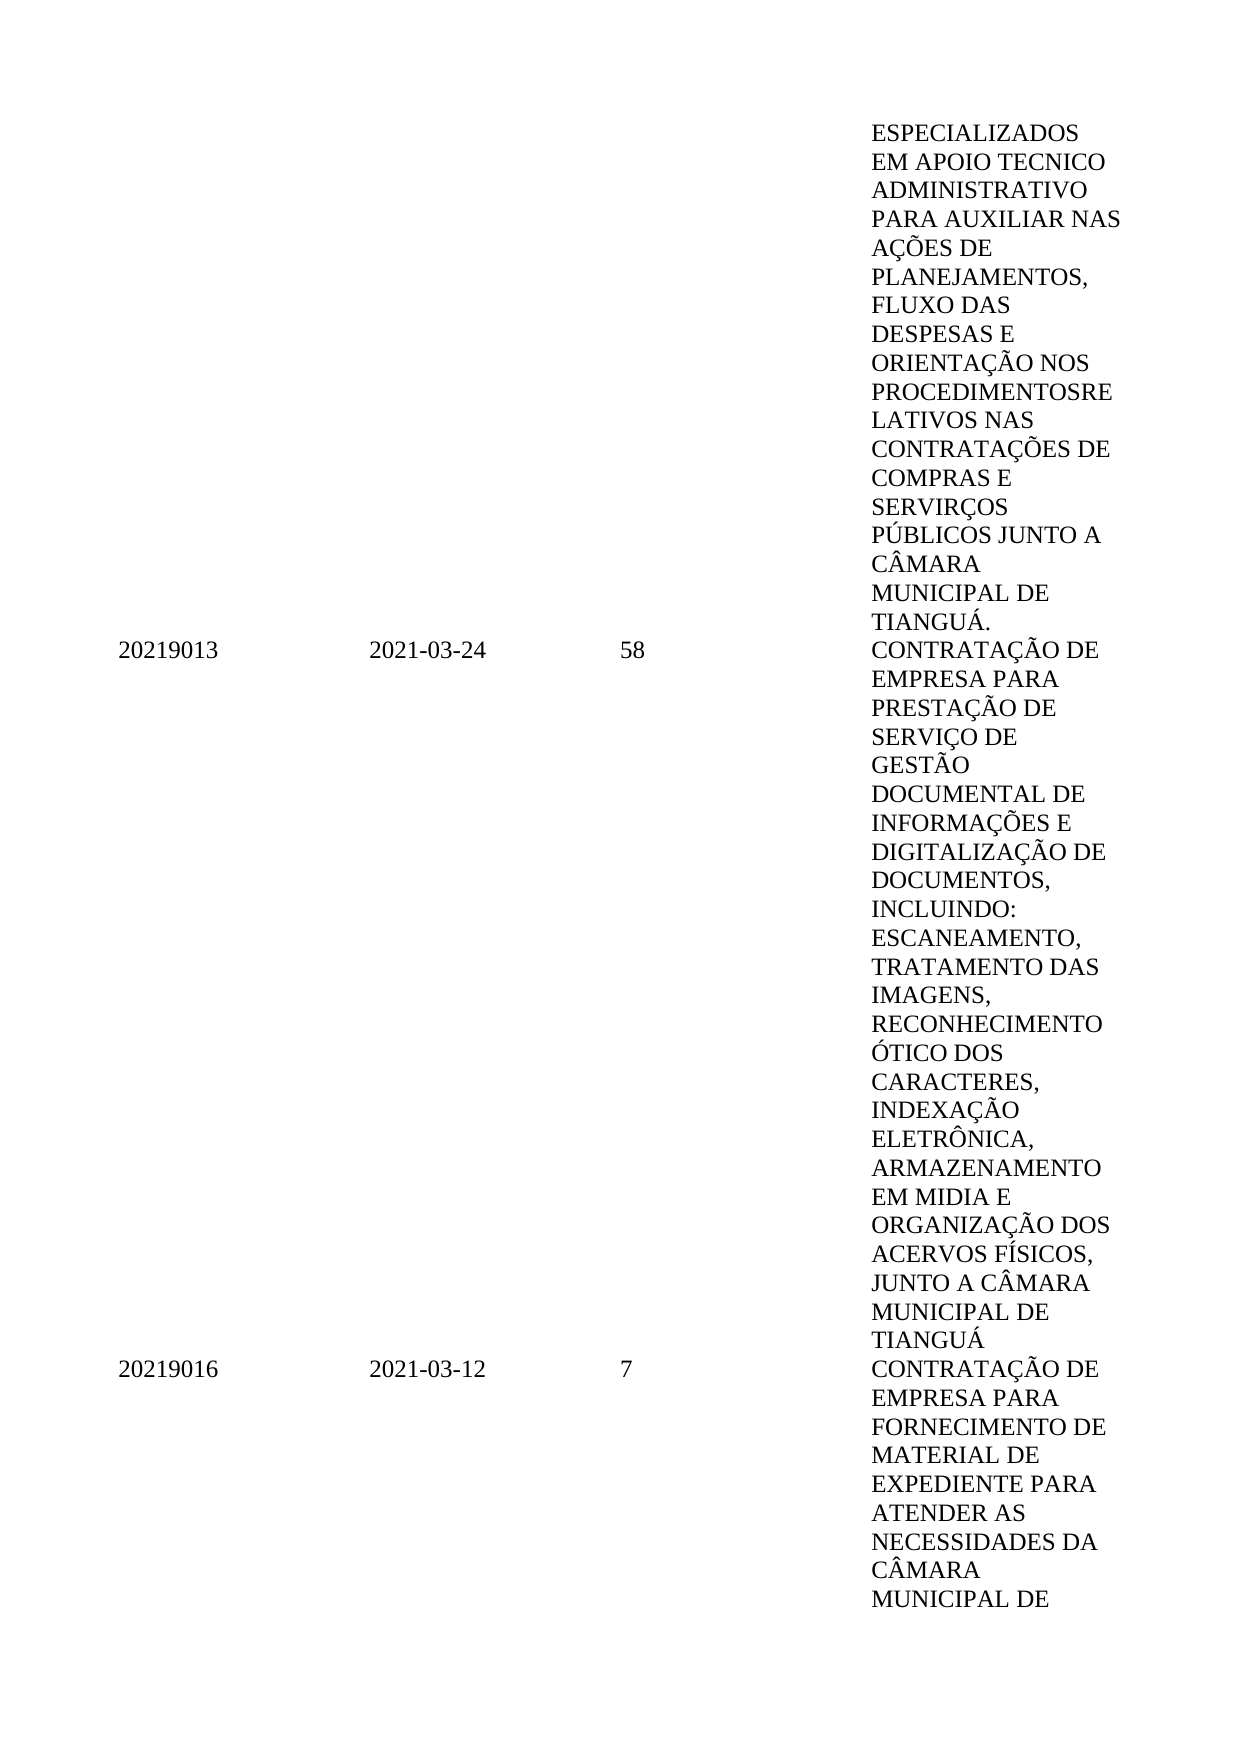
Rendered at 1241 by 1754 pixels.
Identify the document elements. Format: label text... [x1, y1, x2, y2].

table_cell 2021-03-12 [369, 1354, 620, 1613]
table_cell 20219013 [118, 636, 369, 1354]
table_cell 7 [620, 1354, 871, 1613]
table_cell CONTRATAÇÃO DE EMPRESA PARA FORNECIMENTO DE MATERIAL DE EXPEDIENTE PARA ATENDER AS NECESSIDADES DA CÂMARA MUNICIPAL DE [871, 1354, 1122, 1613]
table_cell [620, 118, 871, 636]
table_cell CONTRATAÇÃO DE EMPRESA PARA PRESTAÇÃO DE SERVIÇO DE GESTÃO DOCUMENTAL DE INFORMAÇÕES E DIGITALIZAÇÃO DE DOCUMENTOS, INCLUINDO: ESCANEAMENTO, TRATAMENTO DAS IMAGENS, RECONHECIMENTO ÓTICO DOS CARACTERES, INDEXAÇÃO ELETRÔNICA, ARMAZENAMENTO EM MIDIA E ORGANIZAÇÃO DOS ACERVOS FÍSICOS, JUNTO A CÂMARA MUNICIPAL DE TIANGUÁ [871, 636, 1122, 1354]
table_cell [369, 118, 620, 636]
table_cell 58 [620, 636, 871, 1354]
table_cell 20219016 [118, 1354, 369, 1613]
table_cell 2021-03-24 [369, 636, 620, 1354]
table_cell ESPECIALIZADOS EM APOIO TECNICO ADMINISTRATIVO PARA AUXILIAR NAS AÇÕES DE PLANEJAMENTOS, FLUXO DAS DESPESAS E ORIENTAÇÃO NOS PROCEDIMENTOSRELATIVOS NAS CONTRATAÇÕES DE COMPRAS E SERVIRÇOS PÚBLICOS JUNTO A CÂMARA MUNICIPAL DE TIANGUÁ. [871, 118, 1122, 636]
table_cell [118, 118, 369, 636]
